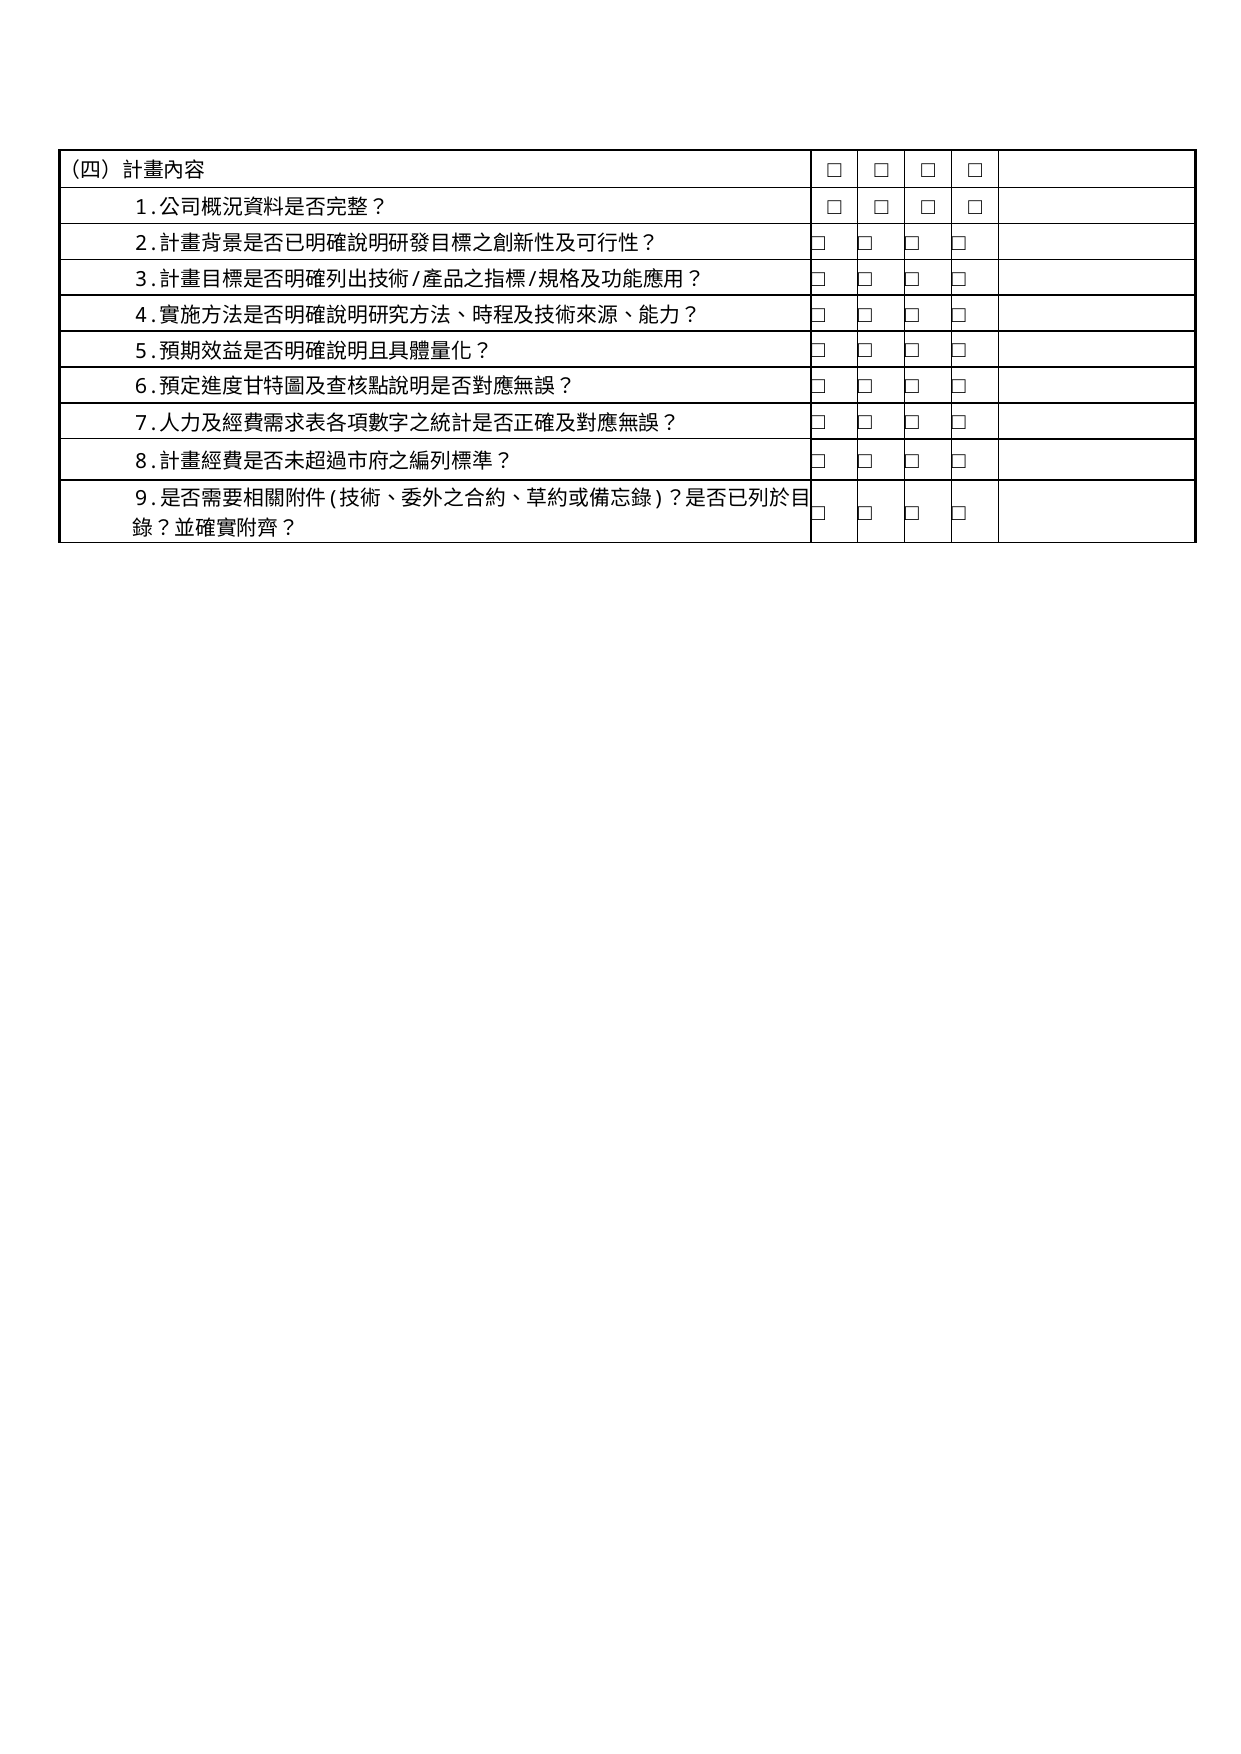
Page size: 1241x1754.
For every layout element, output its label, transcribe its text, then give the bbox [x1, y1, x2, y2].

table_cell □ [858, 332, 904, 366]
table_cell 8.計畫經費是否未超過市府之編列標準？ [61, 439, 810, 479]
table_cell □ [905, 481, 951, 541]
table_cell □ [905, 260, 951, 294]
table_cell 7.人力及經費需求表各項數字之統計是否正確及對應無誤？ [61, 404, 810, 438]
table_cell □ [858, 404, 904, 438]
table_cell □ [858, 368, 904, 402]
table_cell □ [858, 440, 904, 479]
table_cell [999, 188, 1194, 222]
table_cell 3.計畫目標是否明確列出技術/產品之指標/規格及功能應用？ [61, 260, 810, 294]
table_cell [999, 440, 1194, 479]
table_cell □ [812, 404, 857, 438]
table_cell □ [812, 188, 857, 222]
table_cell □ [812, 368, 857, 402]
table_cell [999, 368, 1194, 402]
table_cell [999, 404, 1194, 438]
table_cell □ [858, 481, 904, 541]
table_cell □ [952, 481, 998, 541]
table_cell 5.預期效益是否明確說明且具體量化？ [61, 332, 810, 366]
table_cell □ [905, 368, 951, 402]
table_cell □ [905, 151, 951, 187]
table_cell □ [812, 440, 857, 479]
table_cell [999, 260, 1194, 294]
table_cell □ [812, 151, 857, 187]
table_cell □ [952, 296, 998, 330]
table_cell □ [858, 260, 904, 294]
table_cell （四）計畫內容 [61, 151, 810, 187]
table_cell □ [952, 188, 998, 222]
table_cell □ [905, 440, 951, 479]
table_cell □ [812, 481, 857, 541]
table_cell □ [952, 404, 998, 438]
table_cell □ [952, 260, 998, 294]
table_cell □ [858, 151, 904, 187]
table_cell □ [905, 188, 951, 222]
table_cell □ [952, 332, 998, 366]
table_cell □ [905, 332, 951, 366]
table_cell □ [858, 296, 904, 330]
table_cell □ [905, 404, 951, 438]
table_cell □ [858, 188, 904, 222]
table_cell □ [952, 440, 998, 479]
table_cell □ [812, 224, 857, 258]
table_cell □ [812, 332, 857, 366]
table_cell 6.預定進度甘特圖及查核點說明是否對應無誤？ [61, 368, 810, 402]
table_cell □ [952, 368, 998, 402]
table_cell 1.公司概況資料是否完整？ [61, 188, 810, 222]
table_cell □ [858, 224, 904, 258]
table_cell □ [952, 224, 998, 258]
table_cell □ [952, 151, 998, 187]
table_cell [999, 481, 1194, 541]
table_cell [999, 332, 1194, 366]
table_cell 4.實施方法是否明確說明研究方法、時程及技術來源、能力？ [61, 296, 810, 330]
table_cell 2.計畫背景是否已明確說明研發目標之創新性及可行性？ [61, 224, 810, 258]
table_cell □ [905, 224, 951, 258]
table_cell [999, 296, 1194, 330]
table_cell [999, 224, 1194, 258]
table_cell □ [812, 296, 857, 330]
table_cell 9.是否需要相關附件(技術、委外之合約、草約或備忘錄)？是否已列於目錄？並確實附齊？ [61, 481, 810, 541]
table_cell [999, 151, 1194, 187]
table_cell □ [905, 296, 951, 330]
table_cell □ [812, 260, 857, 294]
